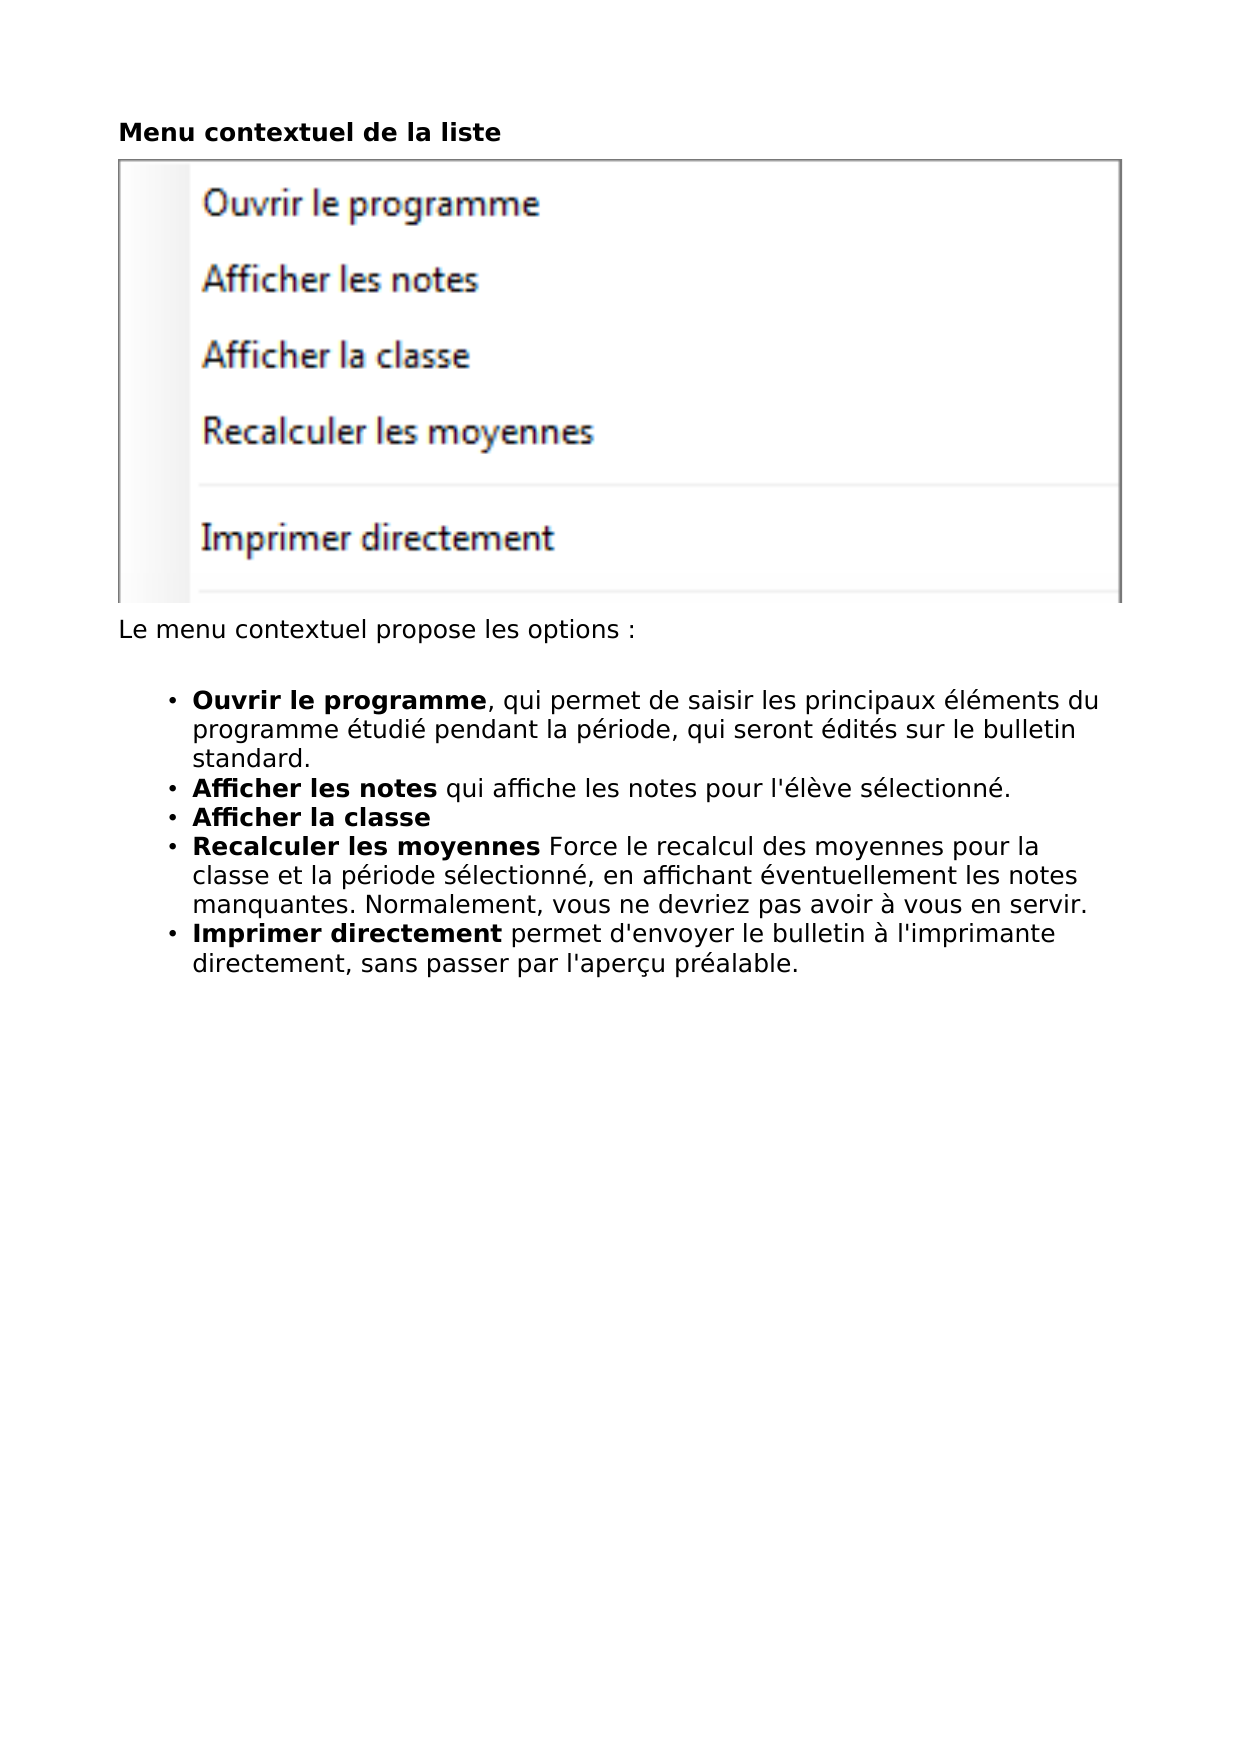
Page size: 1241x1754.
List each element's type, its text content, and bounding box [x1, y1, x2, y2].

text Le menu contextuel propose les options : [118, 615, 1122, 644]
picture [118, 159, 1123, 603]
subtitle Menu contextuel de la liste [118, 118, 1122, 147]
list Imprimer directement permet d'envoyer le bulletin à l'imprimante directement, sans passer par l'aperçu préalable. [177, 919, 1122, 978]
list Ouvrir le programme, qui permet de saisir les principaux éléments du programme étudié pendant la période, qui seront édités sur le bulletin standard. [177, 686, 1122, 774]
list Afficher la classe [177, 803, 1122, 832]
list Afficher les notes qui affiche les notes pour l'élève sélectionné. [177, 774, 1122, 803]
list Recalculer les moyennes Force le recalcul des moyennes pour la classe et la période sélectionné, en affichant éventuellement les notes manquantes. Normalement, vous ne devriez pas avoir à vous en servir. [177, 832, 1122, 919]
